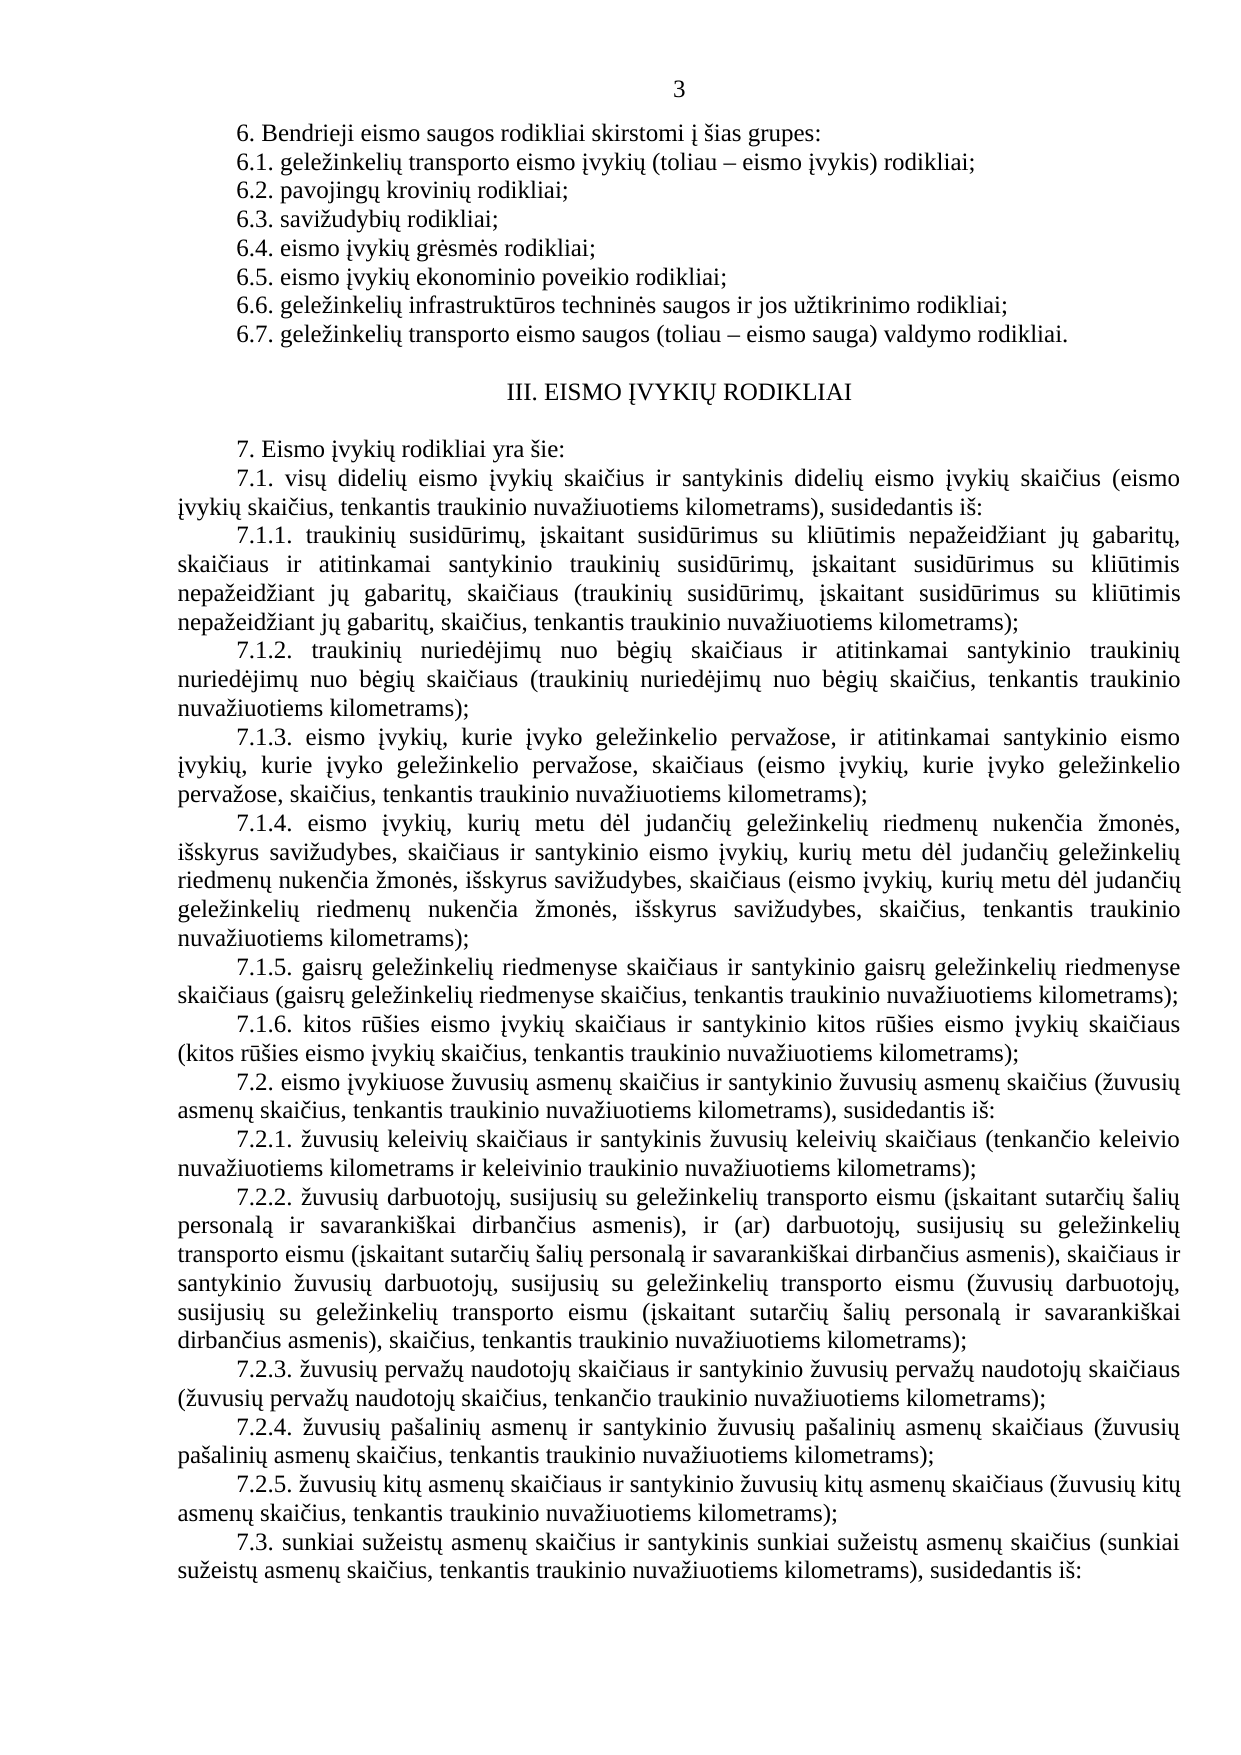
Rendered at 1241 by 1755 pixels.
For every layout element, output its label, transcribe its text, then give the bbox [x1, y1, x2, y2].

text 7.2. eismo įvykiuose žuvusių asmenų skaičius ir santykinio žuvusių asmenų skaičius (žuvusių asmenų skaičius, tenkantis traukinio nuvažiuotiems kilometrams), susidedantis iš: [177, 1067, 1181, 1124]
text 7.3. sunkiai sužeistų asmenų skaičius ir santykinis sunkiai sužeistų asmenų skaičius (sunkiai sužeistų asmenų skaičius, tenkantis traukinio nuvažiuotiems kilometrams), susidedantis iš: [177, 1527, 1181, 1584]
text 7.2.5. žuvusių kitų asmenų skaičiaus ir santykinio žuvusių kitų asmenų skaičiaus (žuvusių kitų asmenų skaičius, tenkantis traukinio nuvažiuotiems kilometrams); [177, 1469, 1181, 1527]
text 7.1.3. eismo įvykių, kurie įvyko geležinkelio pervažose, ir atitinkamai santykinio eismo įvykių, kurie įvyko geležinkelio pervažose, skaičiaus (eismo įvykių, kurie įvyko geležinkelio pervažose, skaičius, tenkantis traukinio nuvažiuotiems kilometrams); [177, 722, 1181, 808]
text 6.7. geležinkelių transporto eismo saugos (toliau – eismo sauga) valdymo rodikliai. [177, 319, 1181, 348]
text 6.4. eismo įvykių grėsmės rodikliai; [177, 233, 1181, 262]
text 7.1.2. traukinių nuriedėjimų nuo bėgių skaičiaus ir atitinkamai santykinio traukinių nuriedėjimų nuo bėgių skaičiaus (traukinių nuriedėjimų nuo bėgių skaičius, tenkantis traukinio nuvažiuotiems kilometrams); [177, 636, 1181, 722]
text 7.1.6. kitos rūšies eismo įvykių skaičiaus ir santykinio kitos rūšies eismo įvykių skaičiaus (kitos rūšies eismo įvykių skaičius, tenkantis traukinio nuvažiuotiems kilometrams); [177, 1009, 1181, 1067]
text 7.2.4. žuvusių pašalinių asmenų ir santykinio žuvusių pašalinių asmenų skaičiaus (žuvusių pašalinių asmenų skaičius, tenkantis traukinio nuvažiuotiems kilometrams); [177, 1412, 1181, 1469]
text III. EISMO ĮVYKIŲ RODIKLIAI [177, 377, 1181, 406]
text 7.2.1. žuvusių keleivių skaičiaus ir santykinis žuvusių keleivių skaičiaus (tenkančio keleivio nuvažiuotiems kilometrams ir keleivinio traukinio nuvažiuotiems kilometrams); [177, 1124, 1181, 1182]
text 6.1. geležinkelių transporto eismo įvykių (toliau – eismo įvykis) rodikliai; [177, 147, 1181, 176]
text 7. Eismo įvykių rodikliai yra šie: [177, 434, 1181, 463]
text 7.2.2. žuvusių darbuotojų, susijusių su geležinkelių transporto eismu (įskaitant sutarčių šalių personalą ir savarankiškai dirbančius asmenis), ir (ar) darbuotojų, susijusių su geležinkelių transporto eismu (įskaitant sutarčių šalių personalą ir savarankiškai dirbančius asmenis), skaičiaus ir santykinio žuvusių darbuotojų, susijusių su geležinkelių transporto eismu (žuvusių darbuotojų, susijusių su geležinkelių transporto eismu (įskaitant sutarčių šalių personalą ir savarankiškai dirbančius asmenis), skaičius, tenkantis traukinio nuvažiuotiems kilometrams); [177, 1182, 1181, 1354]
text 6.3. savižudybių rodikliai; [177, 204, 1181, 233]
text 6.5. eismo įvykių ekonominio poveikio rodikliai; [177, 262, 1181, 291]
text 7.1.5. gaisrų geležinkelių riedmenyse skaičiaus ir santykinio gaisrų geležinkelių riedmenyse skaičiaus (gaisrų geležinkelių riedmenyse skaičius, tenkantis traukinio nuvažiuotiems kilometrams); [177, 952, 1181, 1009]
text 6. Bendrieji eismo saugos rodikliai skirstomi į šias grupes: [177, 118, 1181, 147]
text 7.2.3. žuvusių pervažų naudotojų skaičiaus ir santykinio žuvusių pervažų naudotojų skaičiaus (žuvusių pervažų naudotojų skaičius, tenkančio traukinio nuvažiuotiems kilometrams); [177, 1354, 1181, 1412]
text 6.6. geležinkelių infrastruktūros techninės saugos ir jos užtikrinimo rodikliai; [177, 291, 1181, 319]
text 7.1.1. traukinių susidūrimų, įskaitant susidūrimus su kliūtimis nepažeidžiant jų gabaritų, skaičiaus ir atitinkamai santykinio traukinių susidūrimų, įskaitant susidūrimus su kliūtimis nepažeidžiant jų gabaritų, skaičiaus (traukinių susidūrimų, įskaitant susidūrimus su kliūtimis nepažeidžiant jų gabaritų, skaičius, tenkantis traukinio nuvažiuotiems kilometrams); [177, 521, 1181, 636]
text 7.1. visų didelių eismo įvykių skaičius ir santykinis didelių eismo įvykių skaičius (eismo įvykių skaičius, tenkantis traukinio nuvažiuotiems kilometrams), susidedantis iš: [177, 463, 1181, 521]
text 7.1.4. eismo įvykių, kurių metu dėl judančių geležinkelių riedmenų nukenčia žmonės, išskyrus savižudybes, skaičiaus ir santykinio eismo įvykių, kurių metu dėl judančių geležinkelių riedmenų nukenčia žmonės, išskyrus savižudybes, skaičiaus (eismo įvykių, kurių metu dėl judančių geležinkelių riedmenų nukenčia žmonės, išskyrus savižudybes, skaičius, tenkantis traukinio nuvažiuotiems kilometrams); [177, 808, 1181, 952]
text 6.2. pavojingų krovinių rodikliai; [177, 176, 1181, 204]
